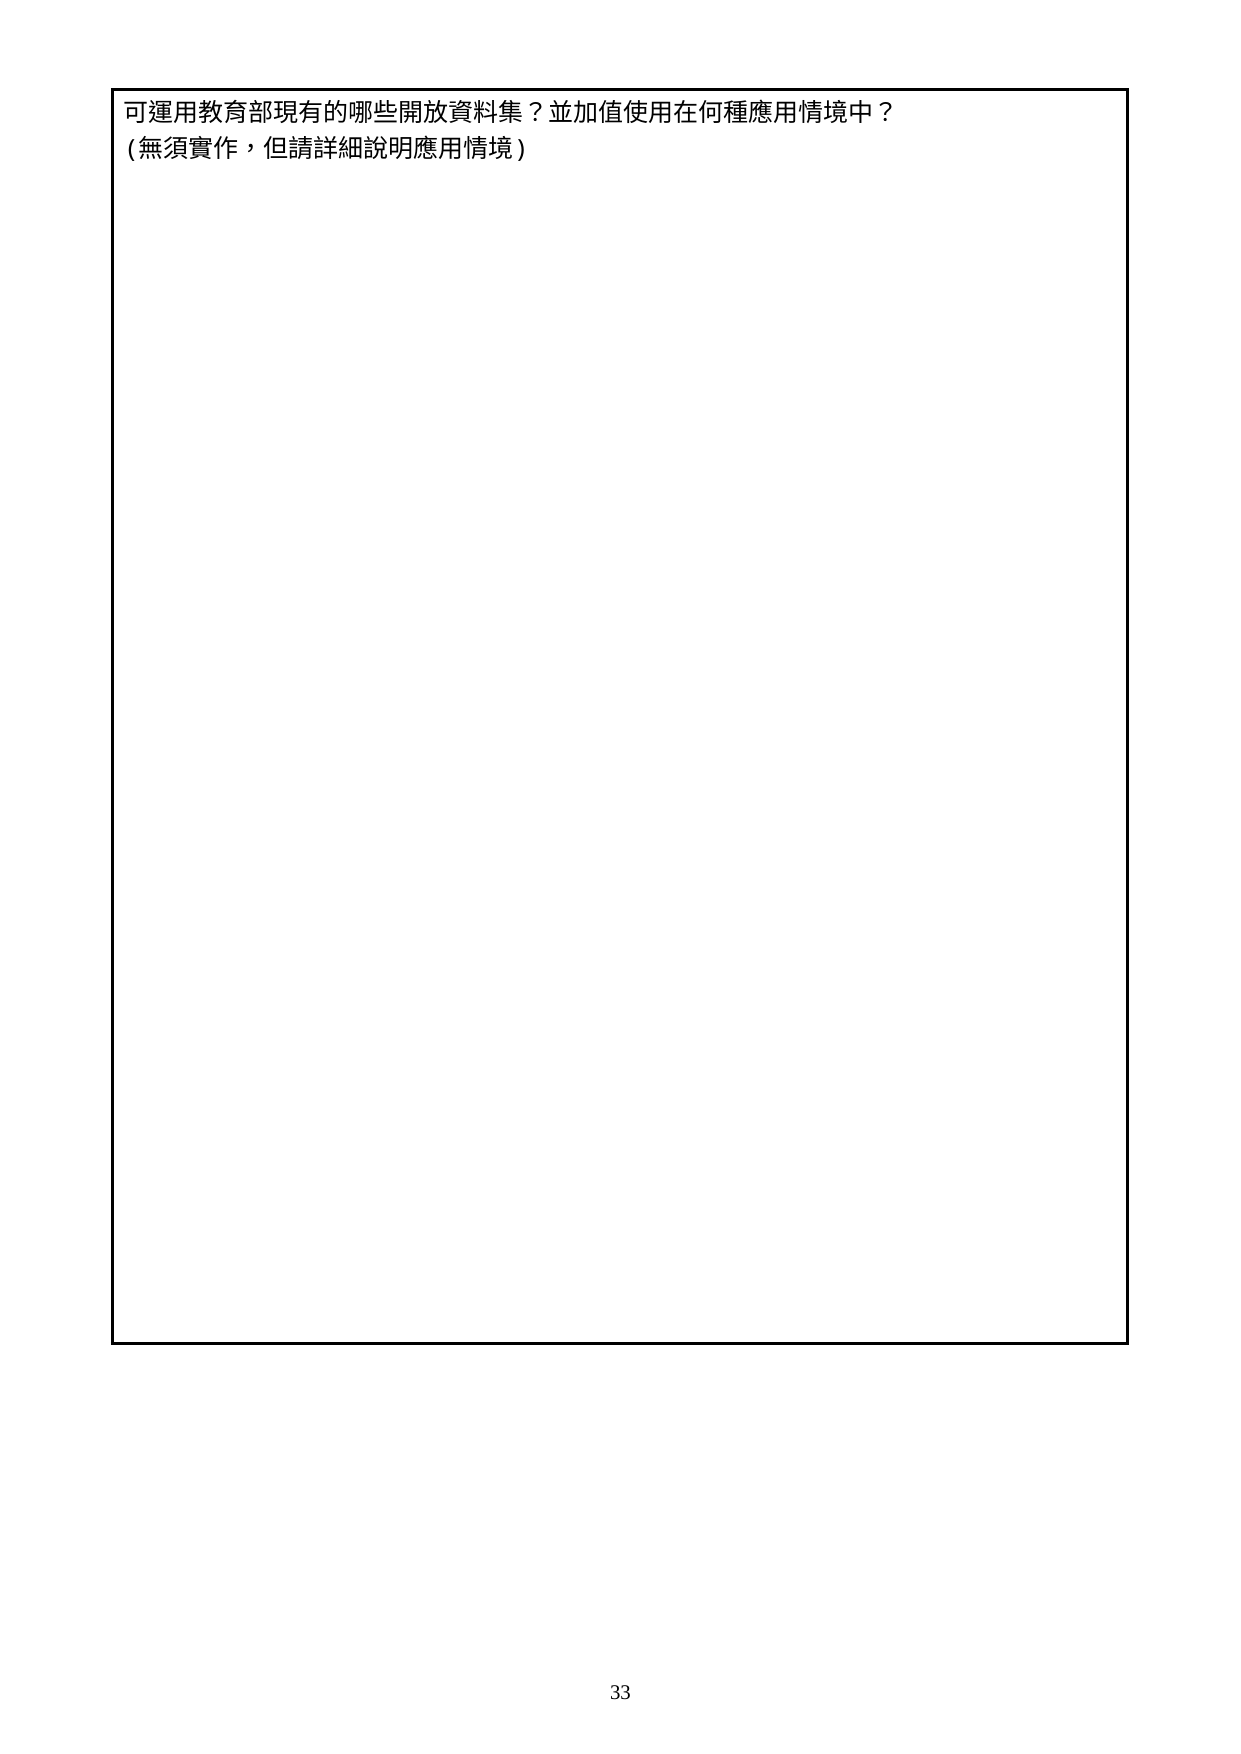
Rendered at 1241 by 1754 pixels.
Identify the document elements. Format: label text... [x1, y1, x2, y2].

table_cell 可運用教育部現有的哪些開放資料集？並加值使用在何種應用情境中？ (無須實作，但請詳細說明應用情境) [114, 91, 1126, 1342]
